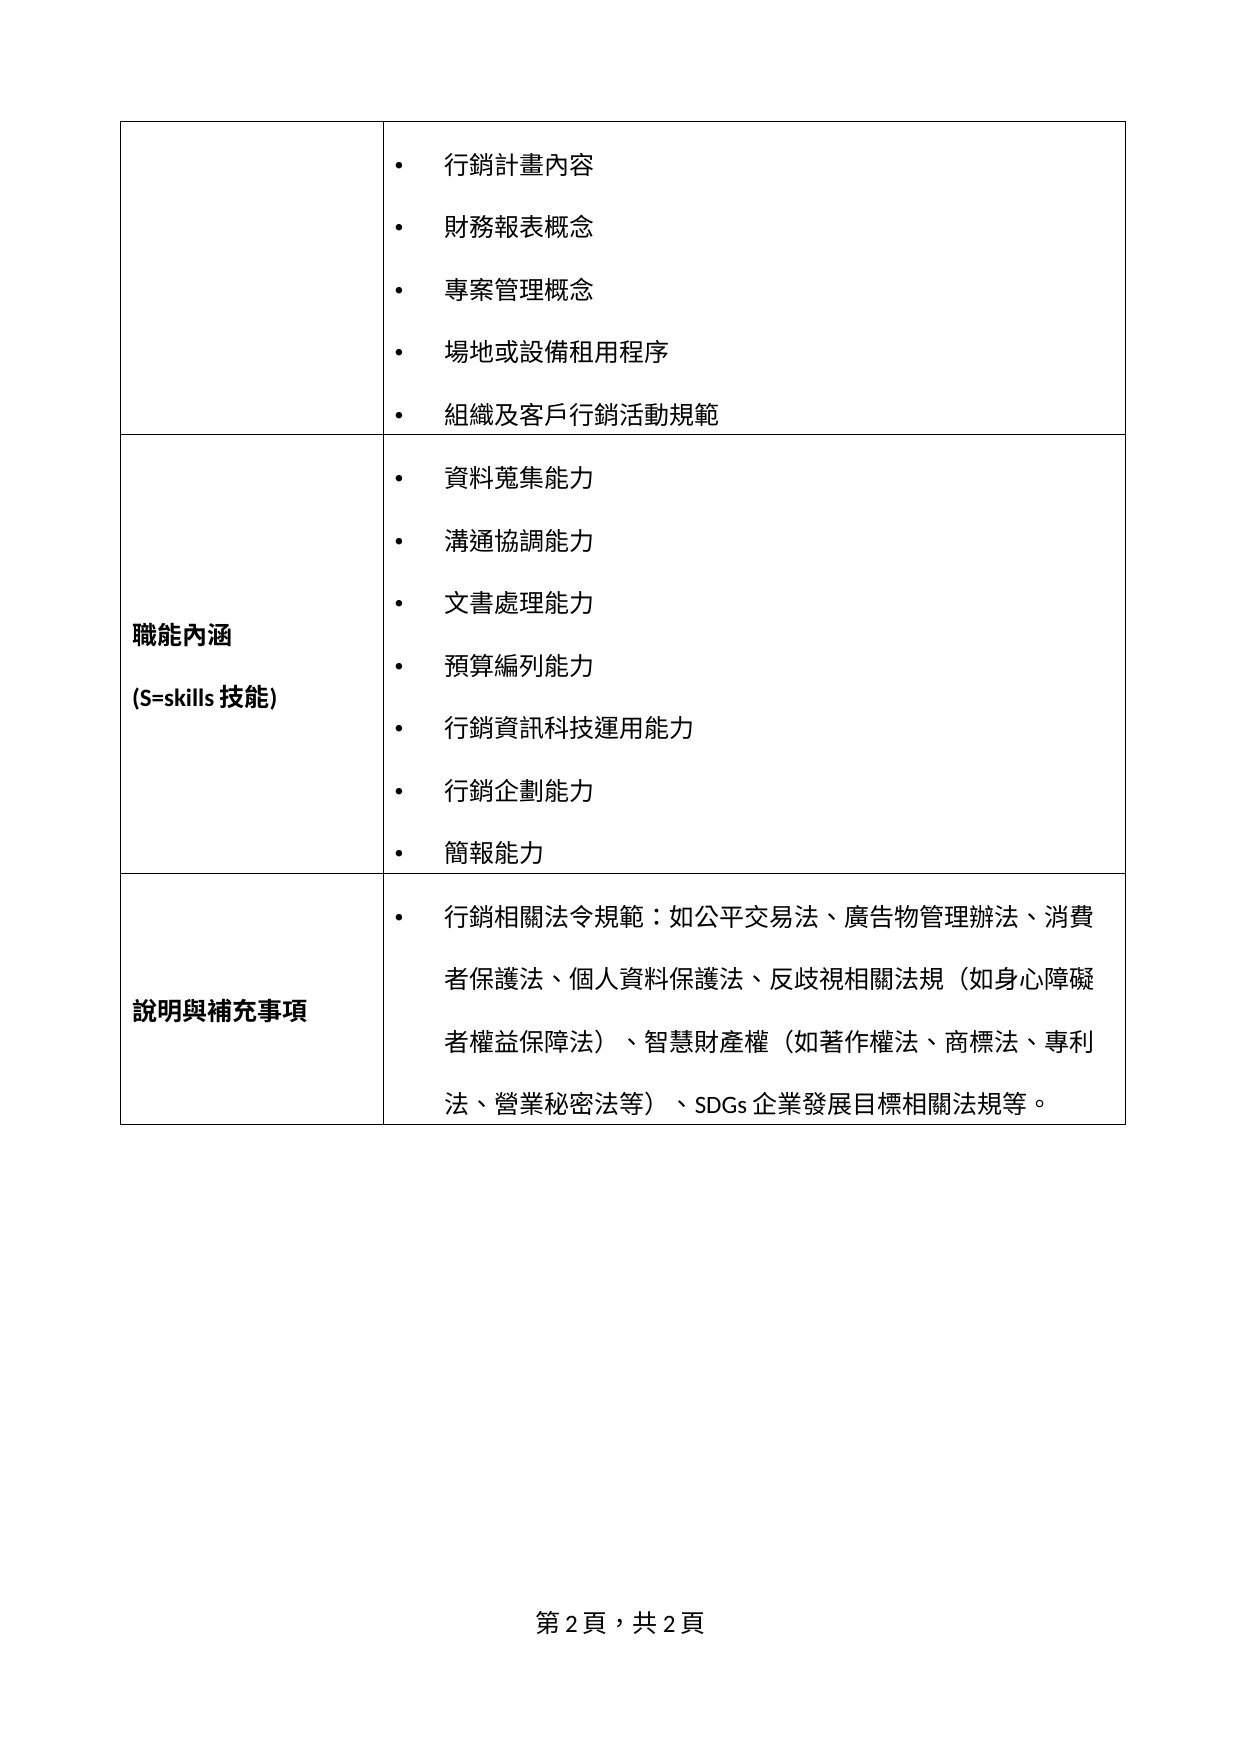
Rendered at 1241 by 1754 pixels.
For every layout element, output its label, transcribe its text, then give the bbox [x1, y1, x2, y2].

table_cell [121, 122, 383, 434]
table_cell 產業行銷活動現況 行銷管理 行銷類型、場地及設備 行銷相關法令規範 行銷活動資源 消費者行為 行銷計畫內容 財務報表概念 專案管理概念 場地或設備租用程序 組織及客戶行銷活動規範 [384, 122, 1125, 434]
table_cell 資料蒐集能力 溝通協調能力 文書處理能力 預算編列能力 行銷資訊科技運用能力 行銷企劃能力 簡報能力 [384, 435, 1125, 873]
table_cell 行銷相關法令規範：如公平交易法、廣告物管理辦法、消費者保護法、個人資料保護法、反歧視相關法規（如身心障礙者權益保障法）、智慧財產權（如著作權法、商標法、專利法、營業秘密法等）、SDGs企業發展目標相關法規等。 [384, 874, 1125, 1124]
table_cell 說明與補充事項 [121, 874, 383, 1124]
table_cell 職能內涵 (S=skills技能) [121, 435, 383, 873]
